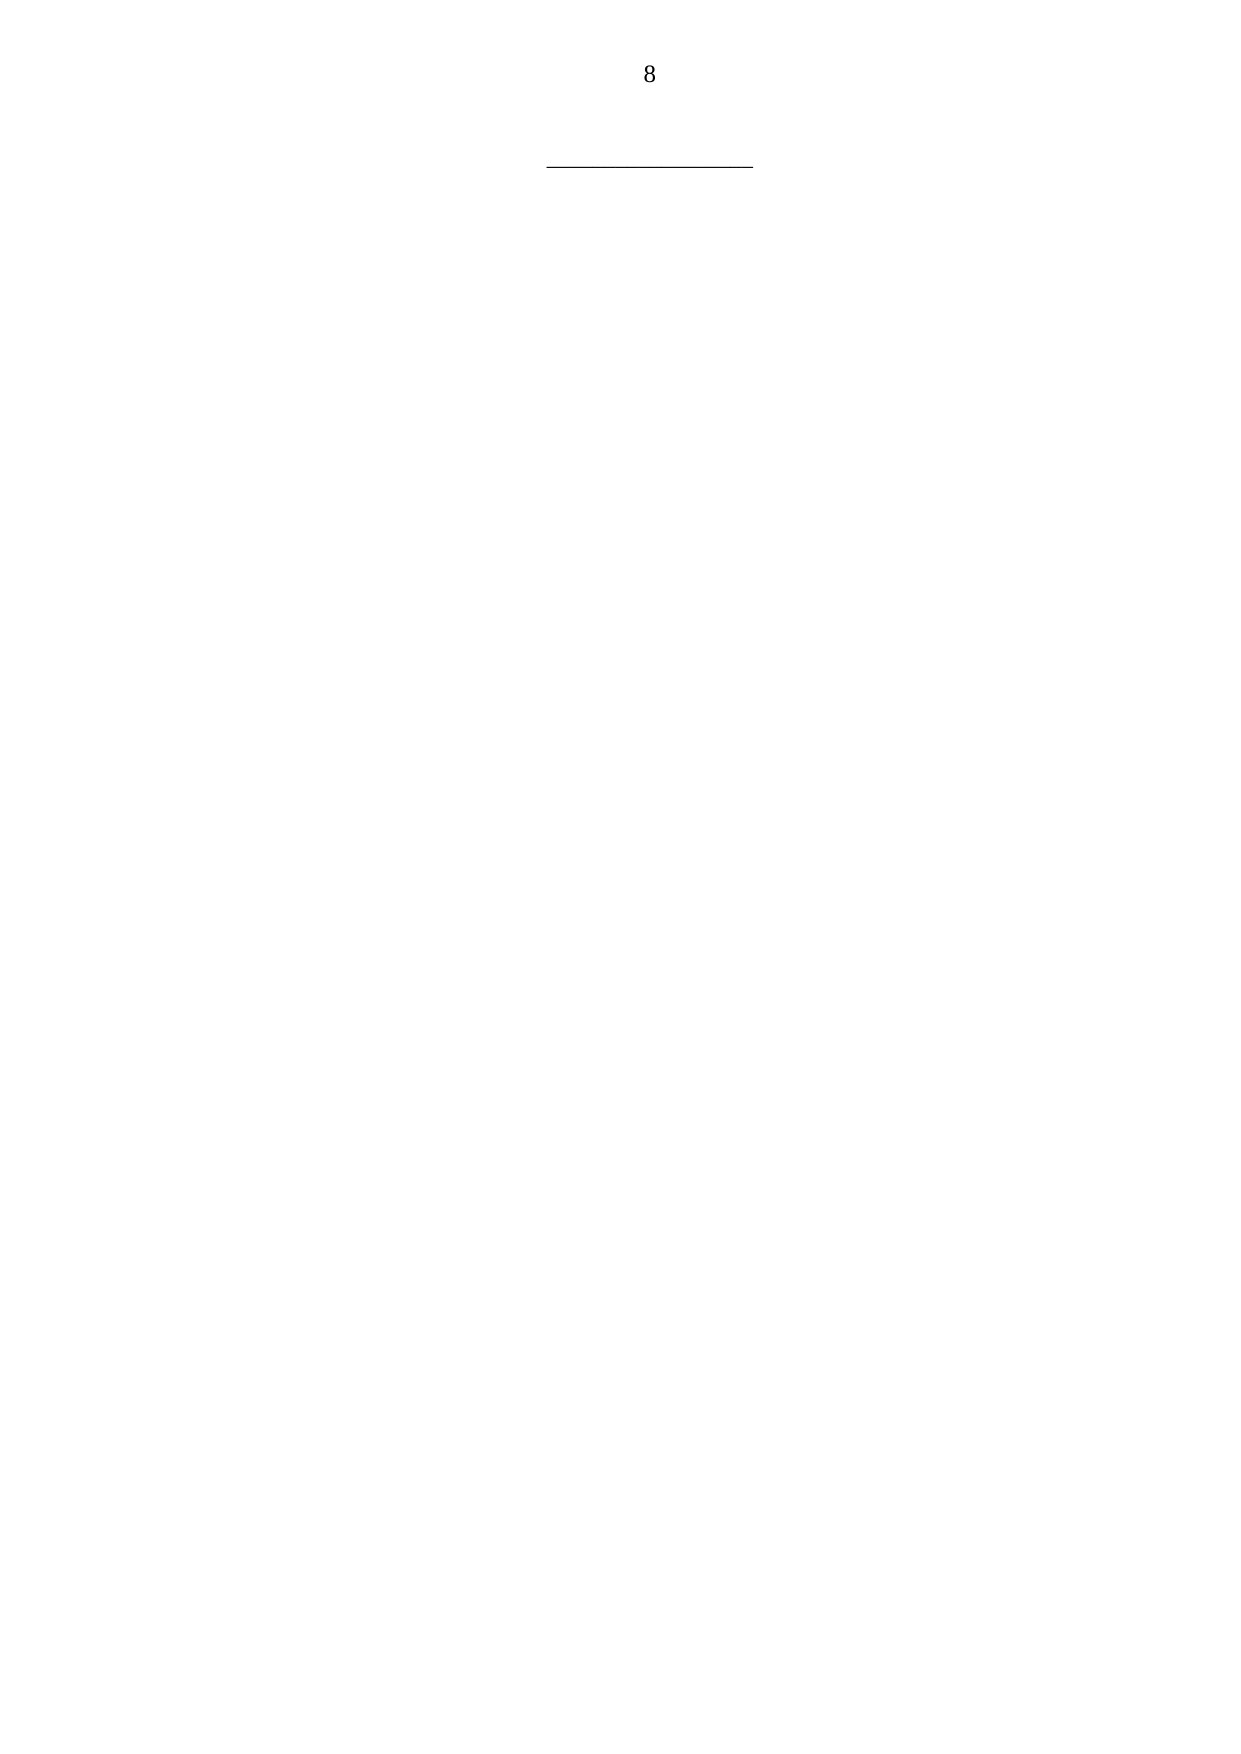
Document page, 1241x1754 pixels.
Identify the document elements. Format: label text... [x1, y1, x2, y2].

text __________________ [177, 144, 1122, 171]
